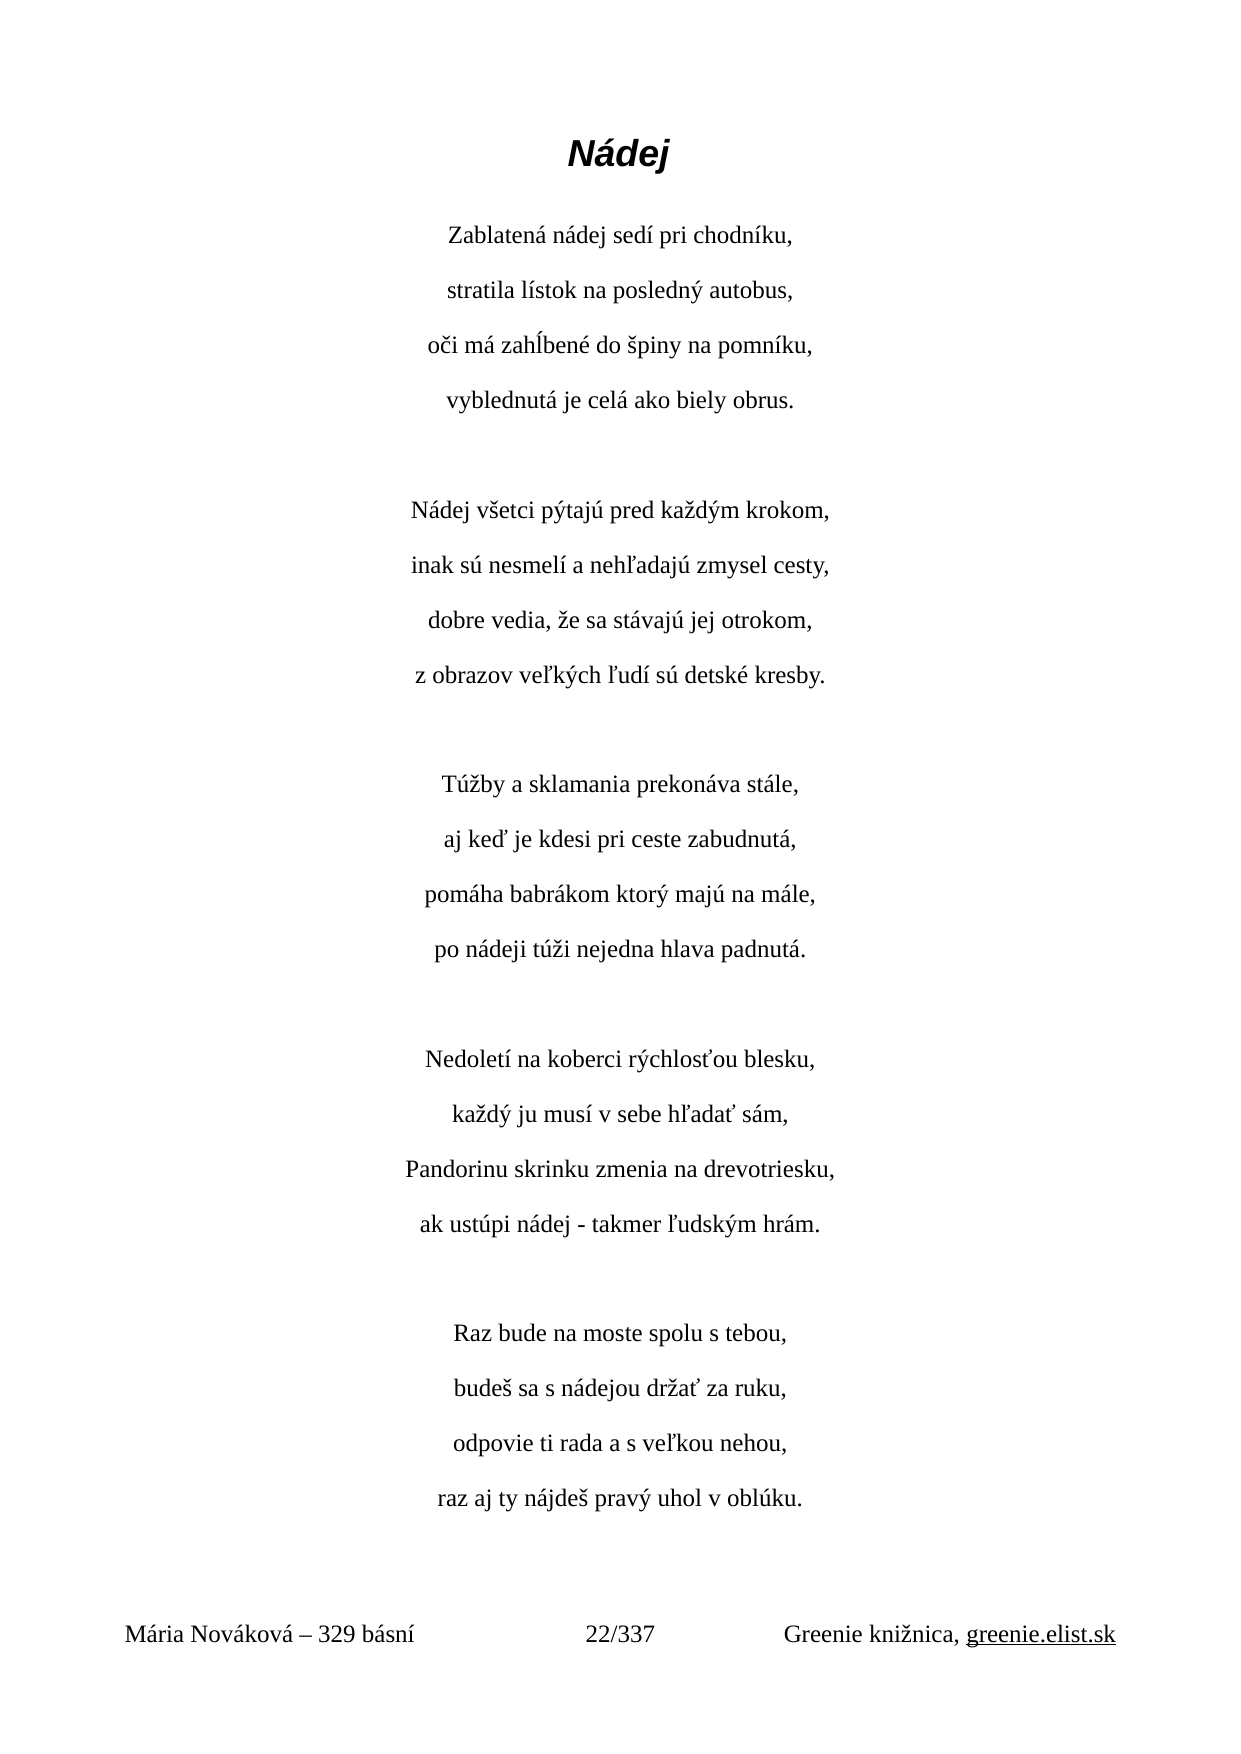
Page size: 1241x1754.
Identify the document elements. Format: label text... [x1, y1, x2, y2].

text Pandorinu skrinku zmenia na drevotriesku, [106, 1154, 1134, 1182]
text budeš sa s nádejou držať za ruku, [106, 1373, 1134, 1402]
text po nádeji túži nejedna hlava padnutá. [106, 934, 1134, 963]
text aj keď je kdesi pri ceste zabudnutá, [106, 824, 1134, 853]
text stratila lístok na posledný autobus, [106, 275, 1134, 304]
text Zablatená nádej sedí pri chodníku, [106, 221, 1134, 249]
text Nádej všetci pýtajú pred každým krokom, [106, 495, 1134, 524]
subtitle Nádej [106, 131, 1134, 174]
text oči má zahĺbené do špiny na pomníku, [106, 330, 1134, 359]
text ak ustúpi nádej - takmer ľudským hrám. [106, 1209, 1134, 1237]
text Túžby a sklamania prekonáva stále, [106, 769, 1134, 798]
text každý ju musí v sebe hľadať sám, [106, 1099, 1134, 1128]
text Raz bude na moste spolu s tebou, [106, 1318, 1134, 1347]
text z obrazov veľkých ľudí sú detské kresby. [106, 660, 1134, 688]
text raz aj ty nájdeš pravý uhol v oblúku. [106, 1483, 1134, 1512]
text vyblednutá je celá ako biely obrus. [106, 385, 1134, 414]
text inak sú nesmelí a nehľadajú zmysel cesty, [106, 550, 1134, 579]
text odpovie ti rada a s veľkou nehou, [106, 1428, 1134, 1457]
text pomáha babrákom ktorý majú na mále, [106, 879, 1134, 908]
text dobre vedia, že sa stávajú jej otrokom, [106, 605, 1134, 633]
text Nedoletí na koberci rýchlosťou blesku, [106, 1044, 1134, 1073]
